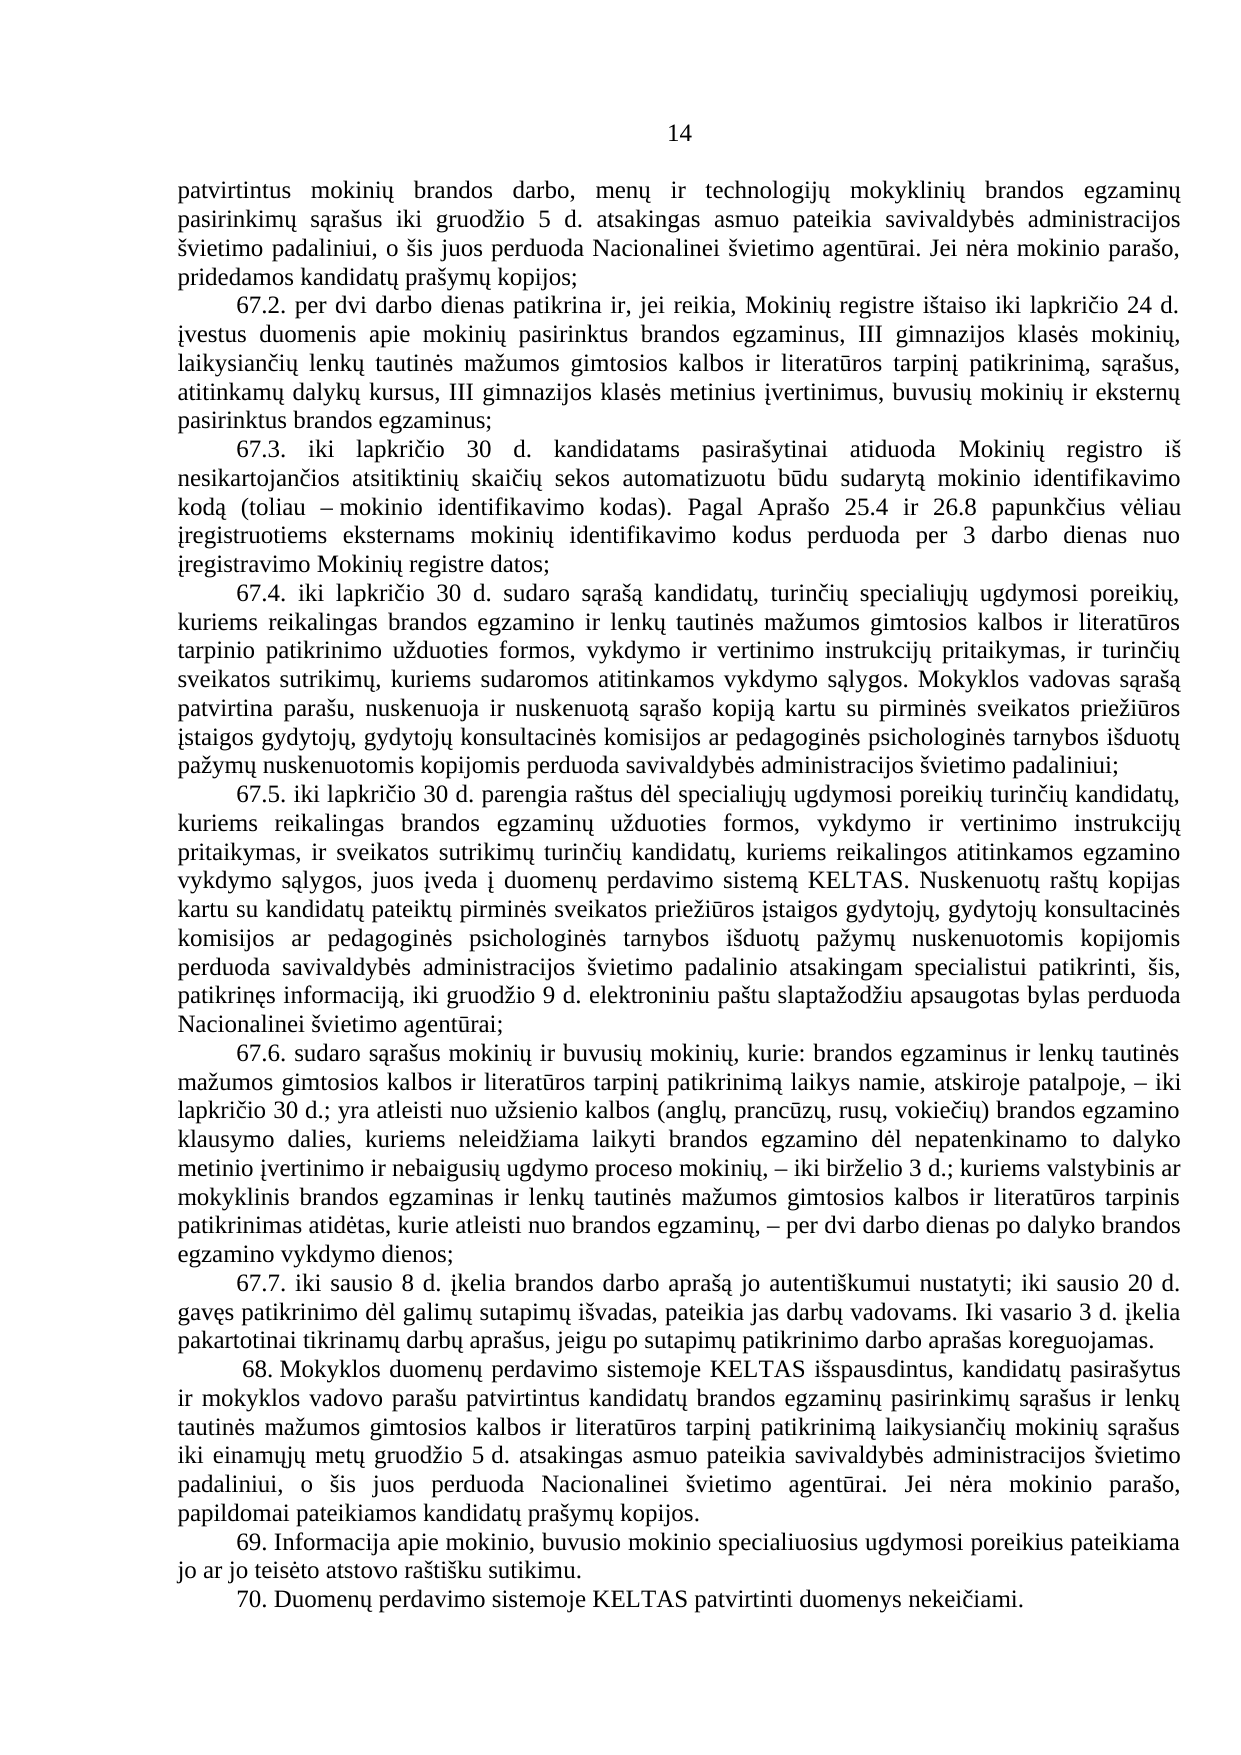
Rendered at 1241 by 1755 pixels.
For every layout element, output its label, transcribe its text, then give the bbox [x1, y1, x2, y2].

text 67.4. iki lapkričio 30 d. sudaro sąrašą kandidatų, turinčių specialiųjų ugdymosi poreikių, kuriems reikalingas brandos egzamino ir lenkų tautinės mažumos gimtosios kalbos ir literatūros tarpinio patikrinimo užduoties formos, vykdymo ir vertinimo instrukcijų pritaikymas, ir turinčių sveikatos sutrikimų, kuriems sudaromos atitinkamos vykdymo sąlygos. Mokyklos vadovas sąrašą patvirtina parašu, nuskenuoja ir nuskenuotą sąrašo kopiją kartu su pirminės sveikatos priežiūros įstaigos gydytojų, gydytojų konsultacinės komisijos ar pedagoginės psichologinės tarnybos išduotų pažymų nuskenuotomis kopijomis perduoda savivaldybės administracijos švietimo padaliniui; [177, 578, 1181, 779]
text 67.5. iki lapkričio 30 d. parengia raštus dėl specialiųjų ugdymosi poreikių turinčių kandidatų, kuriems reikalingas brandos egzaminų užduoties formos, vykdymo ir vertinimo instrukcijų pritaikymas, ir sveikatos sutrikimų turinčių kandidatų, kuriems reikalingos atitinkamos egzamino vykdymo sąlygos, juos įveda į duomenų perdavimo sistemą KELTAS. Nuskenuotų raštų kopijas kartu su kandidatų pateiktų pirminės sveikatos priežiūros įstaigos gydytojų, gydytojų konsultacinės komisijos ar pedagoginės psichologinės tarnybos išduotų pažymų nuskenuotomis kopijomis perduoda savivaldybės administracijos švietimo padalinio atsakingam specialistui patikrinti, šis, patikrinęs informaciją, iki gruodžio 9 d. elektroniniu paštu slaptažodžiu apsaugotas bylas perduoda Nacionalinei švietimo agentūrai; [177, 779, 1181, 1038]
text patvirtintus mokinių brandos darbo, menų ir technologijų mokyklinių brandos egzaminų pasirinkimų sąrašus iki gruodžio 5 d. atsakingas asmuo pateikia savivaldybės administracijos švietimo padaliniui, o šis juos perduoda Nacionalinei švietimo agentūrai. Jei nėra mokinio parašo, pridedamos kandidatų prašymų kopijos; [177, 176, 1181, 291]
text 67.3. iki lapkričio 30 d. kandidatams pasirašytinai atiduoda Mokinių registro iš nesikartojančios atsitiktinių skaičių sekos automatizuotu būdu sudarytą mokinio identifikavimo kodą (toliau – mokinio identifikavimo kodas). Pagal Aprašo 25.4 ir 26.8 papunkčius vėliau įregistruotiems eksternams mokinių identifikavimo kodus perduoda per 3 darbo dienas nuo įregistravimo Mokinių registre datos; [177, 434, 1181, 578]
text 68. Mokyklos duomenų perdavimo sistemoje KELTAS išspausdintus, kandidatų pasirašytus ir mokyklos vadovo parašu patvirtintus kandidatų brandos egzaminų pasirinkimų sąrašus ir lenkų tautinės mažumos gimtosios kalbos ir literatūros tarpinį patikrinimą laikysiančių mokinių sąrašus iki einamųjų metų gruodžio 5 d. atsakingas asmuo pateikia savivaldybės administracijos švietimo padaliniui, o šis juos perduoda Nacionalinei švietimo agentūrai. Jei nėra mokinio parašo, papildomai pateikiamos kandidatų prašymų kopijos. [177, 1354, 1181, 1527]
subtitle 69. Informacija apie mokinio, buvusio mokinio specialiuosius ugdymosi poreikius pateikiama jo ar jo teisėto atstovo raštišku sutikimu. [177, 1527, 1181, 1584]
text 67.6. sudaro sąrašus mokinių ir buvusių mokinių, kurie: brandos egzaminus ir lenkų tautinės mažumos gimtosios kalbos ir literatūros tarpinį patikrinimą laikys namie, atskiroje patalpoje, – iki lapkričio 30 d.; yra atleisti nuo užsienio kalbos (anglų, prancūzų, rusų, vokiečių) brandos egzamino klausymo dalies, kuriems neleidžiama laikyti brandos egzamino dėl nepatenkinamo to dalyko metinio įvertinimo ir nebaigusių ugdymo proceso mokinių, – iki birželio 3 d.; kuriems valstybinis ar mokyklinis brandos egzaminas ir lenkų tautinės mažumos gimtosios kalbos ir literatūros tarpinis patikrinimas atidėtas, kurie atleisti nuo brandos egzaminų, – per dvi darbo dienas po dalyko brandos egzamino vykdymo dienos; [177, 1038, 1181, 1268]
text 67.2. per dvi darbo dienas patikrina ir, jei reikia, Mokinių registre ištaiso iki lapkričio 24 d. įvestus duomenis apie mokinių pasirinktus brandos egzaminus, III gimnazijos klasės mokinių, laikysiančių lenkų tautinės mažumos gimtosios kalbos ir literatūros tarpinį patikrinimą, sąrašus, atitinkamų dalykų kursus, III gimnazijos klasės metinius įvertinimus, buvusių mokinių ir eksternų pasirinktus brandos egzaminus; [177, 291, 1181, 434]
text 67.7. iki sausio 8 d. įkelia brandos darbo aprašą jo autentiškumui nustatyti; iki sausio 20 d. gavęs patikrinimo dėl galimų sutapimų išvadas, pateikia jas darbų vadovams. Iki vasario 3 d. įkelia pakartotinai tikrinamų darbų aprašus, jeigu po sutapimų patikrinimo darbo aprašas koreguojamas. [177, 1268, 1181, 1354]
text 70. Duomenų perdavimo sistemoje KELTAS patvirtinti duomenys nekeičiami. [177, 1584, 1181, 1613]
